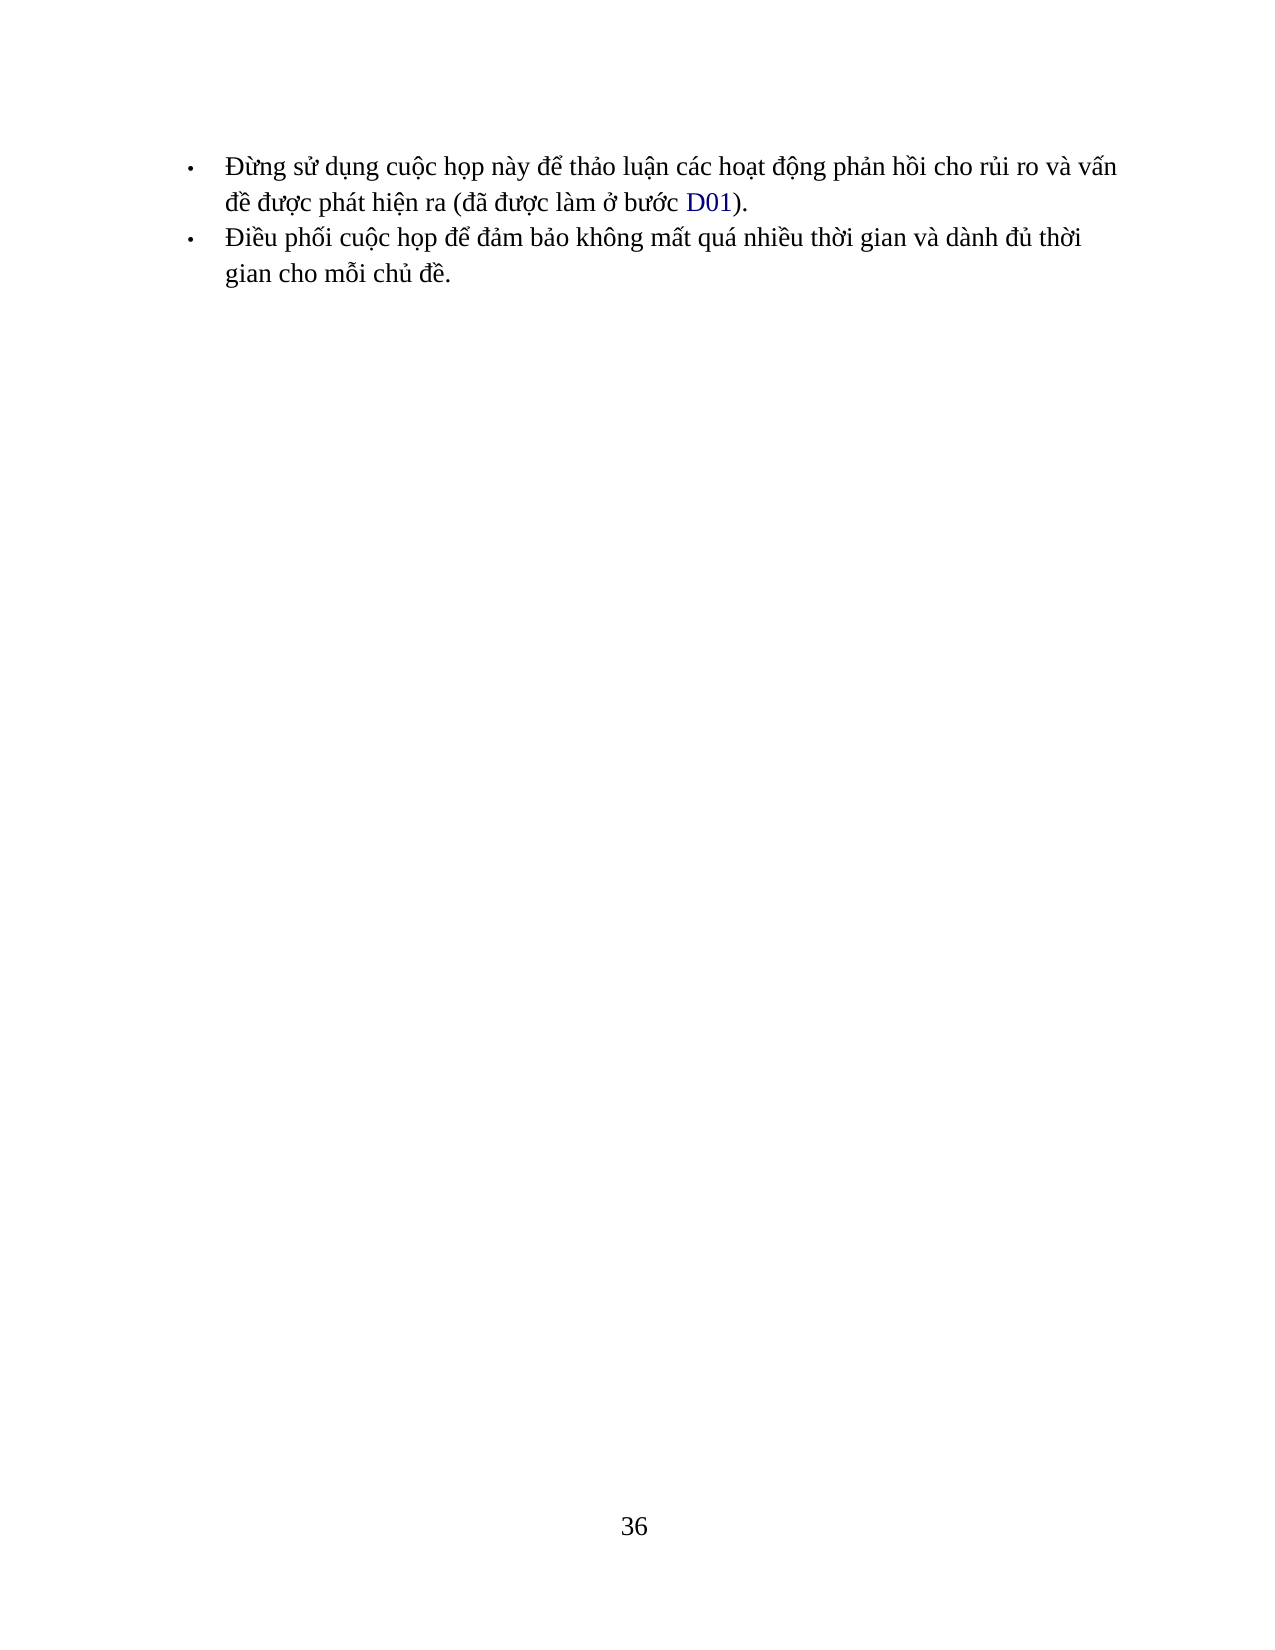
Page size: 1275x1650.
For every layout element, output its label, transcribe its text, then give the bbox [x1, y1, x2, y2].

list Điều phối cuộc họp để đảm bảo không mất quá nhiều thời gian và dành đủ thời gian cho mỗi chủ đề. [187, 221, 1125, 288]
list Đừng sử dụng cuộc họp này để thảo luận các hoạt động phản hồi cho rủi ro và vấn đề được phát hiện ra (đã được làm ở bước D01). [187, 150, 1125, 217]
